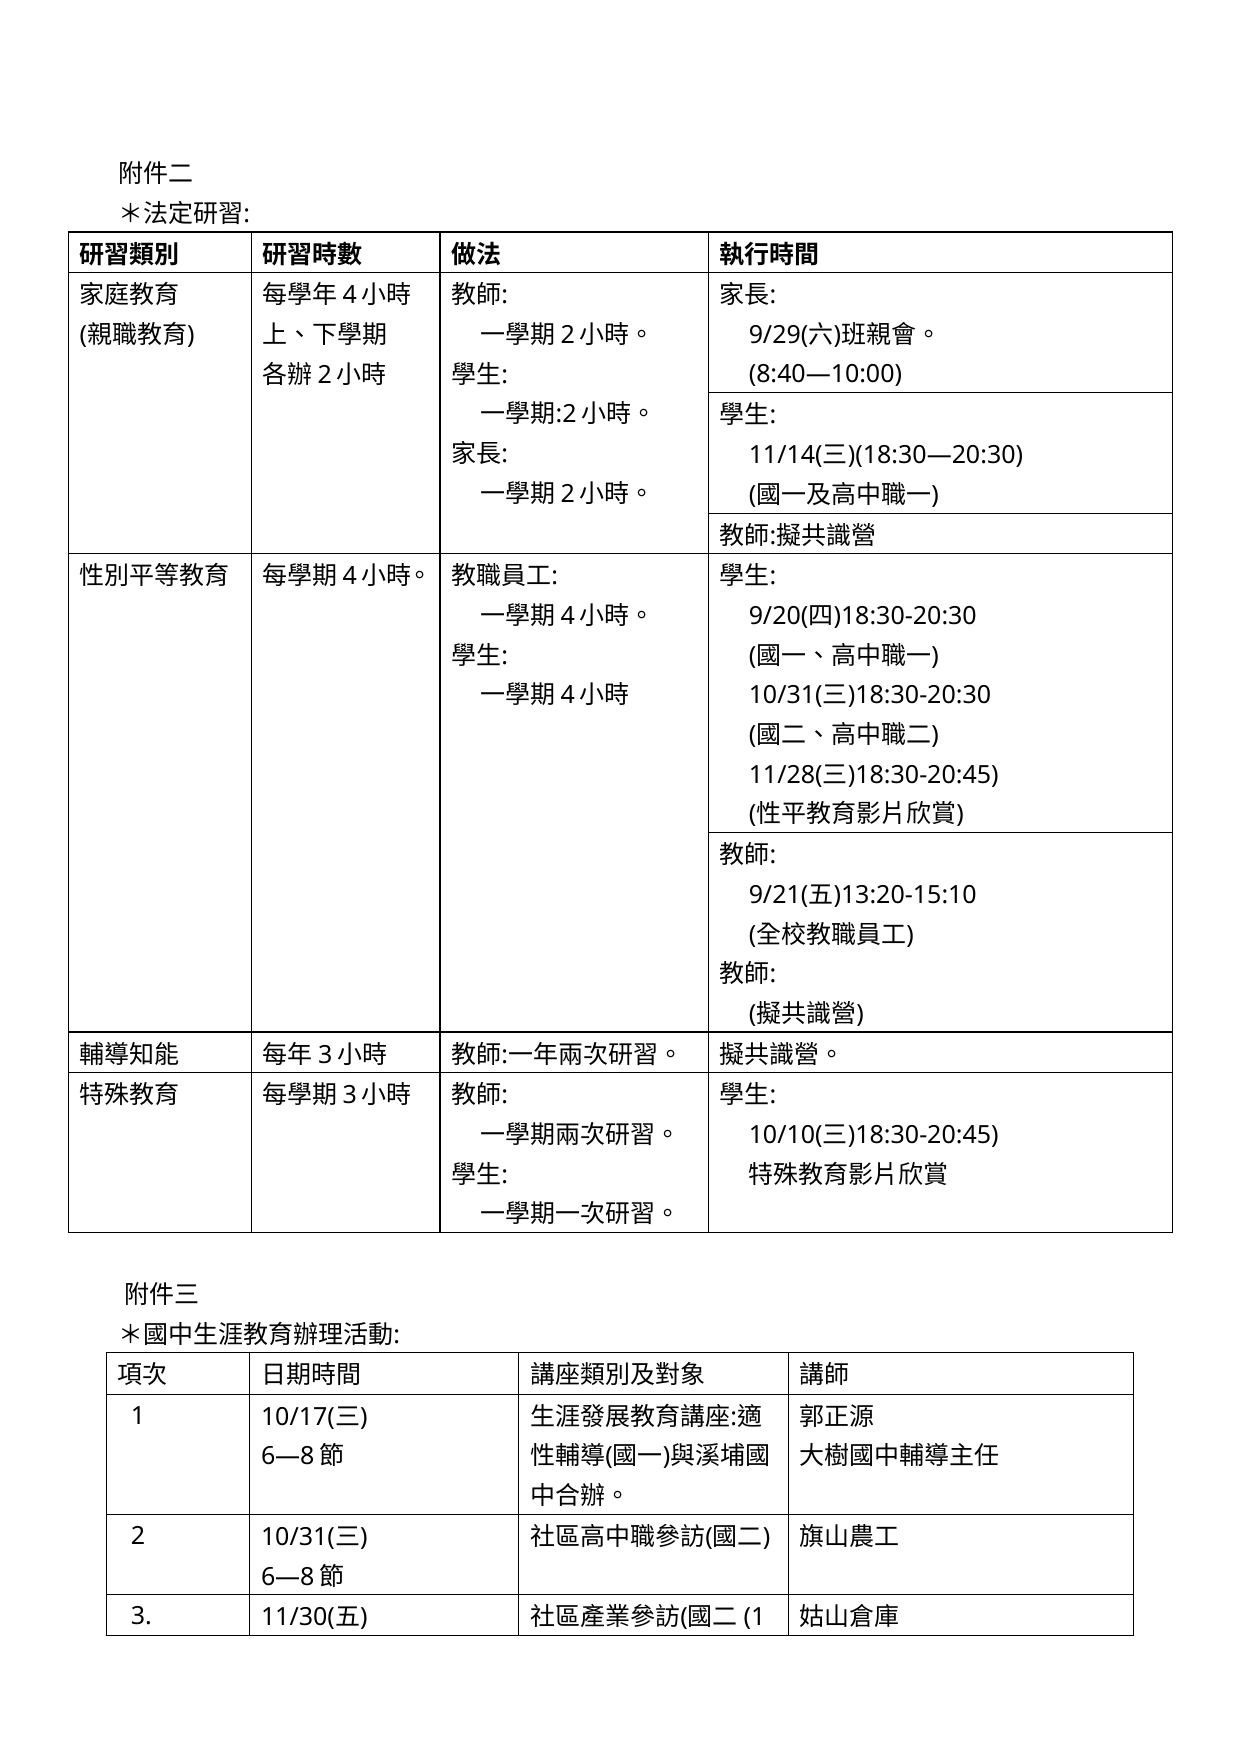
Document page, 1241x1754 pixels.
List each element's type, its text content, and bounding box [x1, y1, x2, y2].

text 附件二 [118, 152, 1122, 192]
table_cell 旗山農工 [789, 1515, 1133, 1594]
table_cell 社區產業參訪(國二 (1 [519, 1595, 788, 1635]
table_header 講師 [789, 1353, 1133, 1393]
table_header 日期時間 [250, 1353, 518, 1393]
table_cell 生涯發展教育講座:適性輔導(國一)與溪埔國中合辦。 [519, 1395, 788, 1513]
table_cell 10/31(三) 6—8節 [250, 1515, 518, 1594]
table_cell 教師:擬共識營 [709, 514, 1172, 553]
text ＊法定研習: [118, 192, 1122, 231]
table_cell 社區高中職參訪(國二) [519, 1515, 788, 1594]
table_cell 教師:一年兩次研習。 [441, 1033, 708, 1072]
table_cell 教師: 一學期2小時。 學生: 一學期:2小時。 家長: 一學期2小時。 [441, 273, 708, 553]
table_cell 2 [107, 1515, 249, 1594]
text ＊國中生涯教育辦理活動: [118, 1312, 1122, 1352]
table_cell 教師: 一學期兩次研習。 學生: 一學期一次研習。 [441, 1073, 708, 1232]
table_cell 教師: 9/21(五)13:20-15:10 (全校教職員工) 教師: (擬共識營) [709, 833, 1172, 1031]
table_header 項次 [107, 1353, 249, 1393]
table_cell 每學期3小時 [252, 1073, 439, 1232]
text 附件三 [118, 1273, 1122, 1312]
table_cell 家庭教育 (親職教育) [69, 273, 251, 553]
table_cell 教職員工: 一學期4小時。 學生: 一學期4小時 [441, 554, 708, 1031]
table_cell 性別平等教育 [69, 554, 251, 1031]
table_cell 3. [107, 1595, 249, 1635]
table_header 研習類別 [69, 233, 251, 272]
table_cell 每學年4小時 上、下學期 各辦2小時 [252, 273, 439, 553]
table_cell 郭正源 大樹國中輔導主任 [789, 1395, 1133, 1513]
table_cell 每年 3小時 [252, 1033, 439, 1072]
table_header 講座類別及對象 [519, 1353, 788, 1393]
table_cell 姑山倉庫 [789, 1595, 1133, 1635]
table_cell 11/30(五) [250, 1595, 518, 1635]
table_cell 學生: 11/14(三)(18:30—20:30) (國一及高中職一) [709, 393, 1172, 512]
table_header 做法 [441, 233, 708, 272]
table_cell 擬共識營。 [709, 1033, 1172, 1072]
table_cell 每學期4小時。 [252, 554, 439, 1031]
table_cell 10/17(三) 6—8節 [250, 1395, 518, 1513]
table_cell 學生: 9/20(四)18:30-20:30 (國一、高中職一) 10/31(三)18:30-20:30 (國二、高中職二) 11/28(三)18:30-20:45) (性平教育影片欣賞) [709, 554, 1172, 832]
table_cell 輔導知能 [69, 1033, 251, 1072]
table_cell 特殊教育 [69, 1073, 251, 1232]
table_cell 1 [107, 1395, 249, 1513]
table_cell 家長: 9/29(六)班親會。 (8:40—10:00) [709, 273, 1172, 392]
table_header 執行時間 [709, 233, 1172, 272]
table_cell 學生: 10/10(三)18:30-20:45) 特殊教育影片欣賞 [709, 1073, 1172, 1232]
table_header 研習時數 [252, 233, 439, 272]
